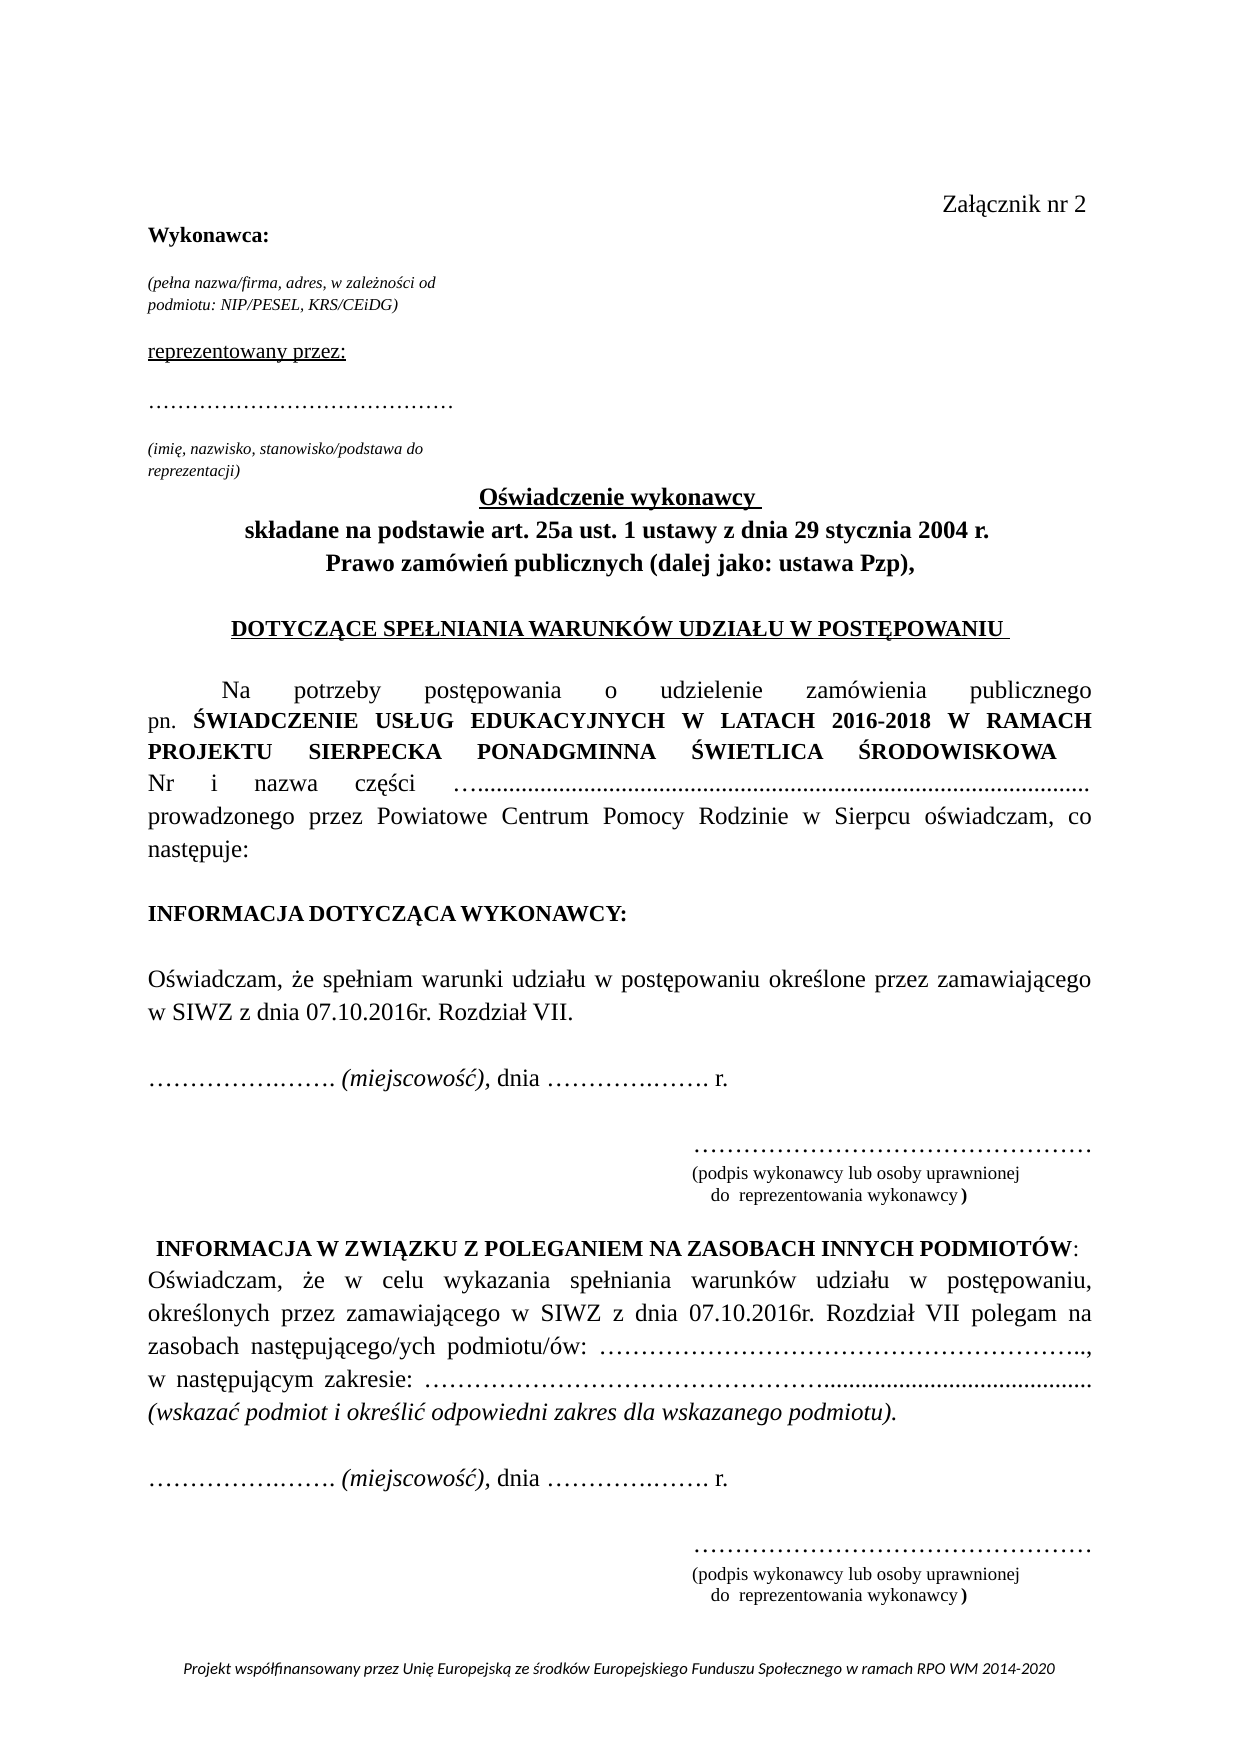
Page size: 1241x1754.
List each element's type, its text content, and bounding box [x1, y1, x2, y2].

text do reprezentowania wykonawcy ) [664, 1183, 1093, 1205]
text do reprezentowania wykonawcy ) [664, 1584, 1093, 1606]
text Oświadczam, że w celu wykazania spełniania warunków udziału w postępowaniu, określonych przez zamawiającego w SIWZ z dnia 07.10.2016r. Rozdział VII polegam na zasobach następującego/ych podmiotu/ów: ………………………………………………….., w następującym zakresie: …………………………………………........................................... (wskazać podmiot i określić odpowiedni zakres dla wskazanego podmiotu). [148, 1265, 1093, 1426]
text …………….……. (miejscowość), dnia ………….……. r. [148, 1063, 1093, 1092]
text Prawo zamówień publicznych (dalej jako: ustawa Pzp), [148, 548, 1093, 577]
text (imię, nazwisko, stanowisko/podstawa do reprezentacji) [148, 438, 472, 480]
text Oświadczam, że spełniam warunki udziału w postępowaniu określone przez zamawiającego w SIWZ z dnia 07.10.2016r. Rozdział VII. [148, 964, 1093, 1026]
text …………….……. (miejscowość), dnia ………….……. r. [148, 1463, 1093, 1492]
text INFORMACJA DOTYCZĄCA WYKONAWCY: [148, 901, 1093, 927]
text Oświadczenie wykonawcy [148, 482, 1093, 511]
text składane na podstawie art. 25a ust. 1 ustawy z dnia 29 stycznia 2004 r. [148, 516, 1093, 544]
text INFORMACJA W ZWIĄZKU Z POLEGANIEM NA ZASOBACH INNYCH PODMIOTÓW: [148, 1235, 1093, 1262]
text (podpis wykonawcy lub osoby uprawnionej [664, 1162, 1093, 1183]
text …………………………………… [148, 388, 472, 413]
text DOTYCZĄCE SPEŁNIANIA WARUNKÓW UDZIAŁU W POSTĘPOWANIU [148, 614, 1093, 671]
text (pełna nazwa/firma, adres, w zależności od podmiotu: NIP/PESEL, KRS/CEiDG) [148, 273, 472, 314]
text (podpis wykonawcy lub osoby uprawnionej [664, 1563, 1093, 1584]
text ………………………………………… [148, 1129, 1093, 1158]
text Załącznik nr 2 [148, 189, 1093, 218]
text ………………………………………… [148, 1529, 1093, 1558]
text Na potrzeby postępowania o udzielenie zamówienia publicznego pn. ŚWIADCZENIE USŁUG EDUKACYJNYCH W LATACH 2016-2018 W RAMACH PROJEKTU SIERPECKA PONADGMINNA ŚWIETLICA ŚRODOWISKOWA Nr i nazwa części ….................................................................................................. prowadzonego przez Powiatowe Centrum Pomocy Rodzinie w Sierpcu oświadczam, co następuje: [148, 675, 1093, 863]
text Wykonawca: [148, 222, 1093, 248]
text reprezentowany przez: [148, 338, 1093, 363]
